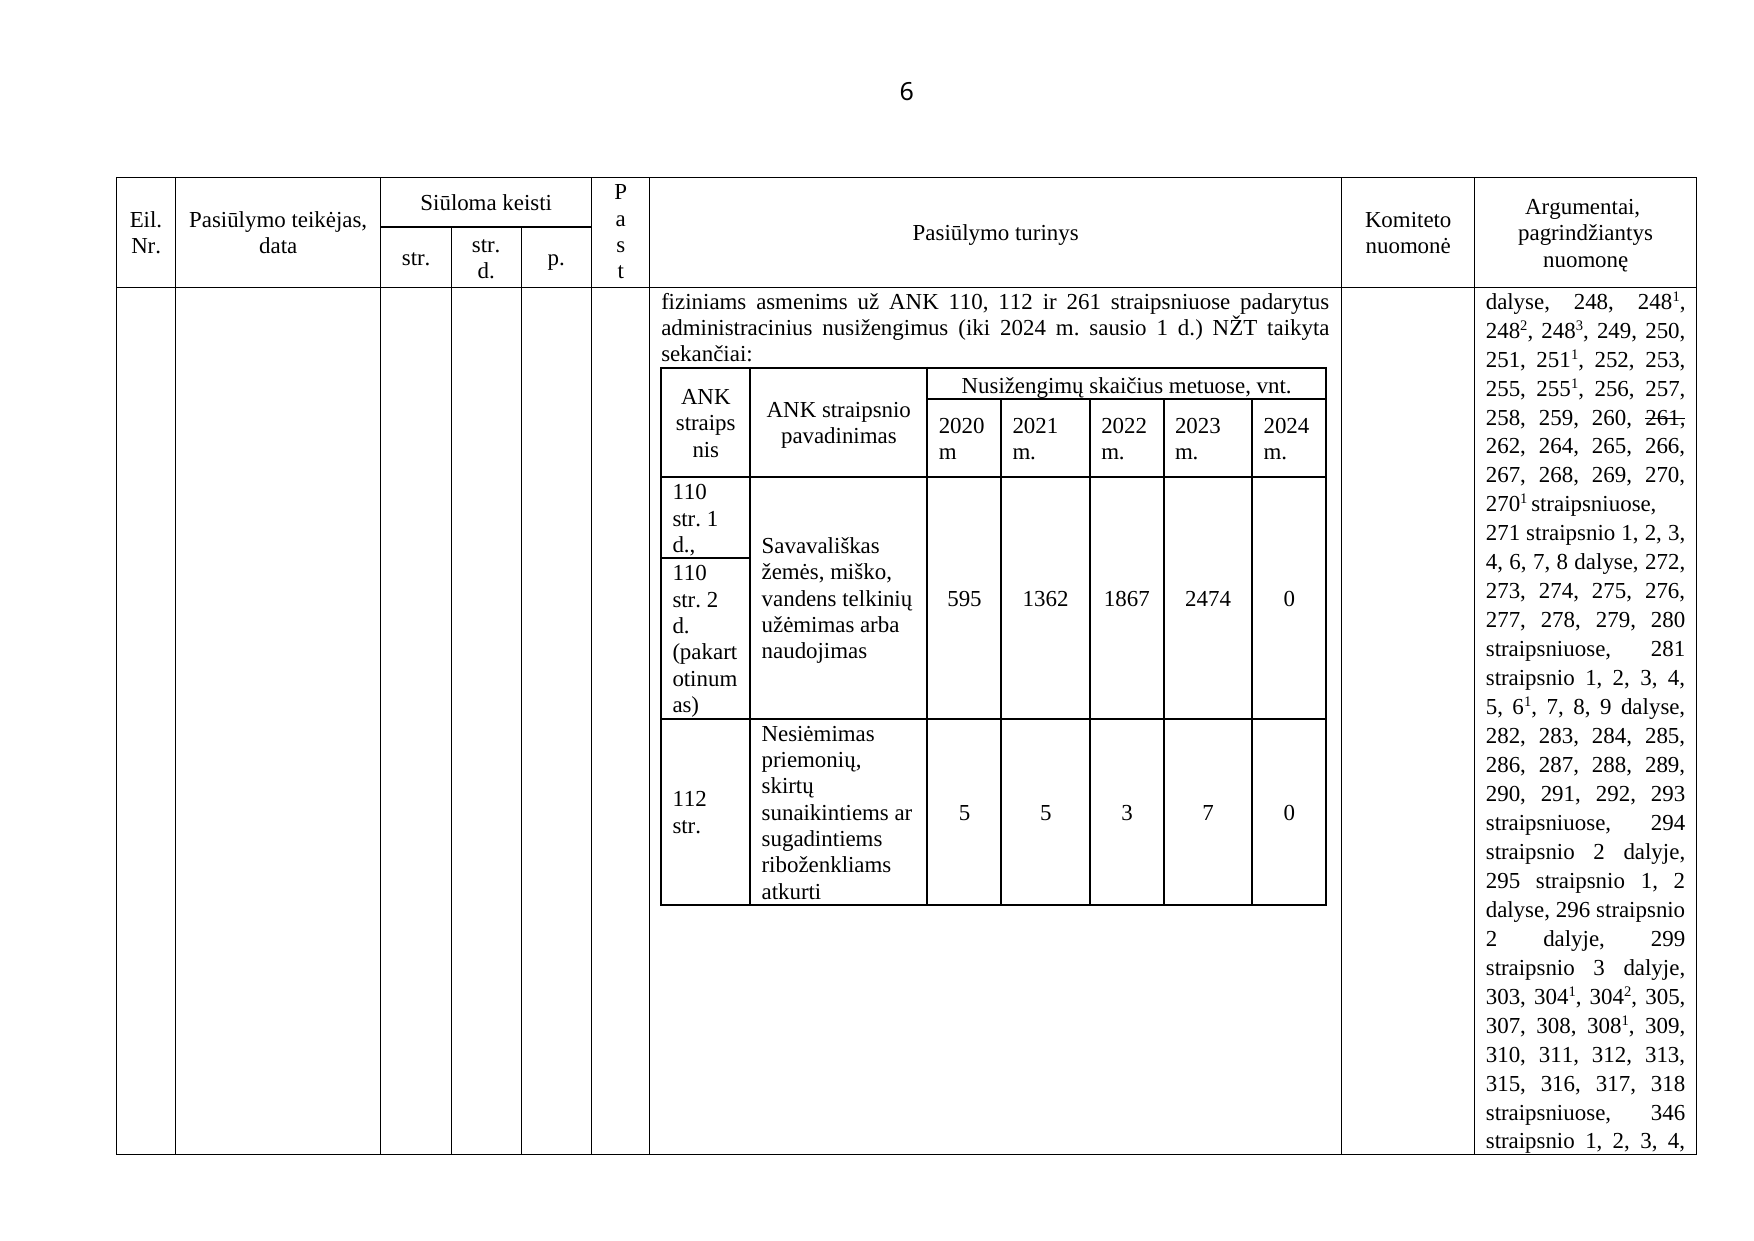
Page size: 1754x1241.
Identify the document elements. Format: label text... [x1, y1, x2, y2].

table_cell 2024 m. [1253, 400, 1325, 476]
table_cell 5 [1002, 720, 1089, 904]
table_cell [592, 288, 649, 1154]
table_cell 0 [1253, 478, 1325, 717]
table_header Eil. Nr. [117, 178, 175, 287]
table_cell 3 [1091, 720, 1163, 904]
table_cell [117, 288, 175, 1154]
table_cell str. d. [452, 228, 521, 287]
table_cell 5 [928, 720, 1000, 904]
table_header Argumentai, pagrindžiantys nuomonę [1475, 178, 1696, 287]
table_cell dalyse, 248, 2481, 2482, 2483, 249, 250, 251, 2511, 252, 253, 255, 2551, 256, 257, 258, 259, 260, 261, 262, 264, 265, 266, 267, 268, 269, 270, 2701 straipsniuose, 271 straipsnio 1, 2, 3, 4, 6, 7, 8 dalyse, 272, 273, 274, 275, 276, 277, 278, 279, 280 straipsniuose, 281 straipsnio 1, 2, 3, 4, 5, 61, 7, 8, 9 dalyse, 282, 283, 284, 285, 286, 287, 288, 289, 290, 291, 292, 293 straipsniuose, 294 straipsnio 2 dalyje, 295 straipsnio 1, 2 dalyse, 296 straipsnio 2 dalyje, 299 straipsnio 3 dalyje, 303, 3041, 3042, 305, 307, 308, 3081, 309, 310, 311, 312, 313, 315, 316, 317, 318 straipsniuose, 346 straipsnio 1, 2, 3, 4, [1475, 288, 1696, 1154]
table_cell 2474 [1165, 478, 1251, 717]
table_cell 110 str. 2 d. (pakartotinumas) [662, 559, 749, 717]
table_cell [452, 288, 521, 1154]
table_cell 7 [1165, 720, 1251, 904]
table_cell 2023 m. [1165, 400, 1251, 476]
table_cell 112 str. [662, 720, 749, 904]
table_cell 2021 m. [1002, 400, 1089, 476]
table_cell 2020 m [928, 400, 1000, 476]
table_header Nusižengimų skaičius metuose, vnt. [928, 369, 1325, 398]
table_cell 1362 [1002, 478, 1089, 717]
table_cell 110 str. 1 d., [662, 478, 749, 557]
table_cell str. [381, 228, 451, 287]
table_cell [176, 288, 380, 1154]
table_cell [381, 288, 451, 1154]
table_cell [1342, 288, 1474, 1154]
table_header Pasiūlymo turinys [650, 178, 1341, 287]
table_cell 595 [928, 478, 1000, 717]
table_cell p. [522, 228, 591, 287]
table_header Pasiūlymo teikėjas, data [176, 178, 380, 287]
table_header ANK straipsnio pavadinimas [751, 369, 926, 476]
table_cell Savavališkas žemės, miško, vandens telkinių užėmimas arba naudojimas [751, 478, 926, 717]
table_header ANK straipsnis [662, 369, 749, 476]
table_cell 0 [1253, 720, 1325, 904]
table_header Pastabos [592, 178, 649, 287]
table_cell [522, 288, 591, 1154]
table_cell 1867 [1091, 478, 1163, 717]
table_cell fiziniams asmenims už ANK 110, 112 ir 261 straipsniuose padarytus administracinius nusižengimus (iki 2024 m. sausio 1 d.) NŽT taikyta sekančiai: [650, 288, 1341, 1154]
table_header Komiteto nuomonė [1342, 178, 1474, 287]
table_cell 2022 m. [1091, 400, 1163, 476]
table_header Siūloma keisti [381, 178, 591, 226]
table_cell Nesiėmimas priemonių, skirtų sunaikintiems ar sugadintiems riboženkliams atkurti [751, 720, 926, 904]
